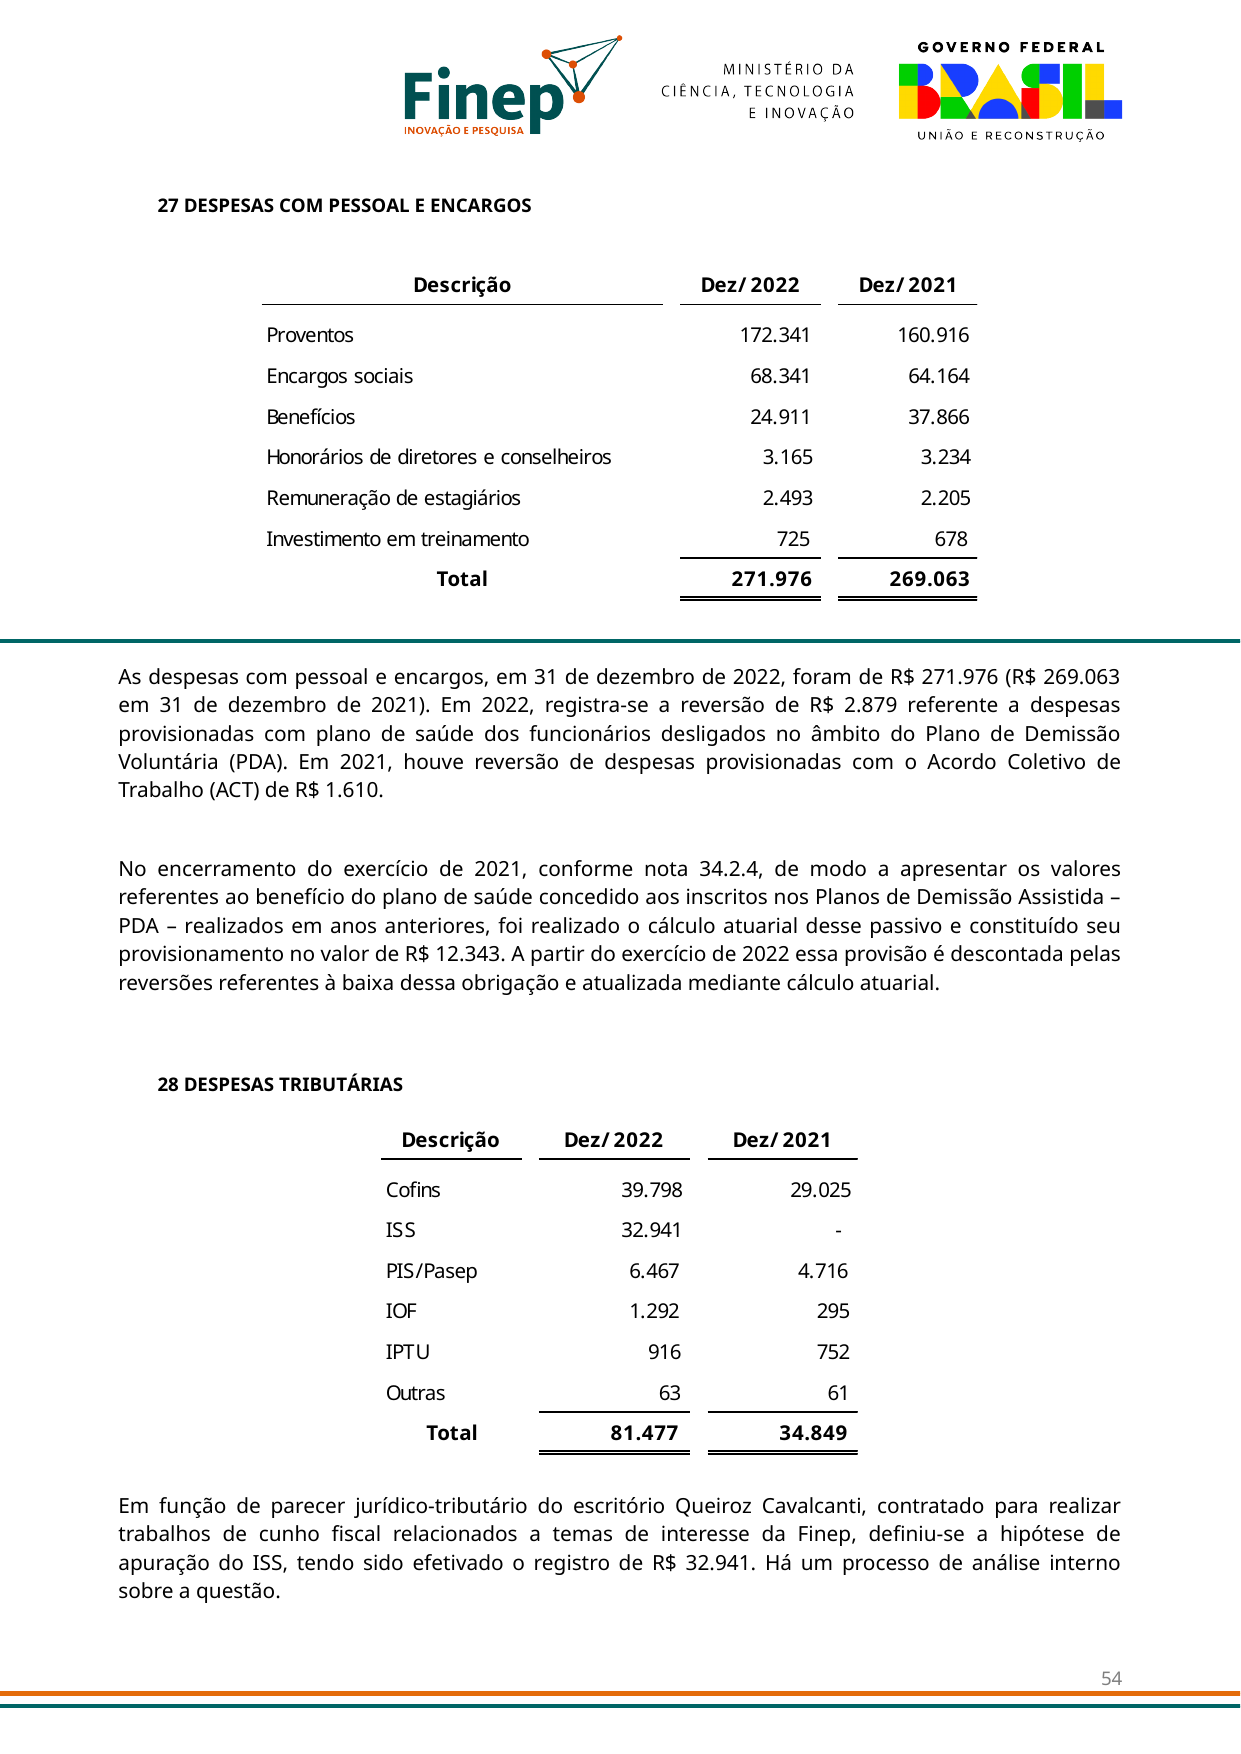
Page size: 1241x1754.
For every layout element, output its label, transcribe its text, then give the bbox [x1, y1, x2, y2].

picture [404, 35, 1123, 142]
text No encerramento do exercício de 2021, conforme nota 34.2.4, de modo a apresentar os valores referentes ao benefício do plano de saúde concedido aos inscritos nos Planos de Demissão Assistida – PDA – realizados em anos anteriores, foi realizado o cálculo atuarial desse passivo e constituído seu provisionamento no valor de R$ 12.343. A partir do exercício de 2022 essa provisão é descontada pelas reversões referentes à baixa dessa obrigação e atualizada mediante cálculo atuarial. [118, 854, 1122, 996]
subtitle 28 Despesas tributárias [118, 1071, 1122, 1097]
text Em função de parecer jurídico-tributário do escritório Queiroz Cavalcanti, contratado para realizar trabalhos de cunho fiscal relacionados a temas de interesse da Finep, definiu-se a hipótese de apuração do ISS, tendo sido efetivado o registro de R$ 32.941. Há um processo de análise interno sobre a questão. [118, 1491, 1122, 1605]
subtitle 27 Despesas com pessoal e encargos [118, 192, 1122, 217]
text As despesas com pessoal e encargos, em 31 de dezembro de 2022, foram de R$ 271.976 (R$ 269.063 em 31 de dezembro de 2021). Em 2022, registra-se a reversão de R$ 2.879 referente a despesas provisionadas com plano de saúde dos funcionários desligados no âmbito do Plano de Demissão Voluntária (PDA). Em 2021, houve reversão de despesas provisionadas com o Acordo Coletivo de Trabalho (ACT) de R$ 1.610. [118, 662, 1122, 804]
